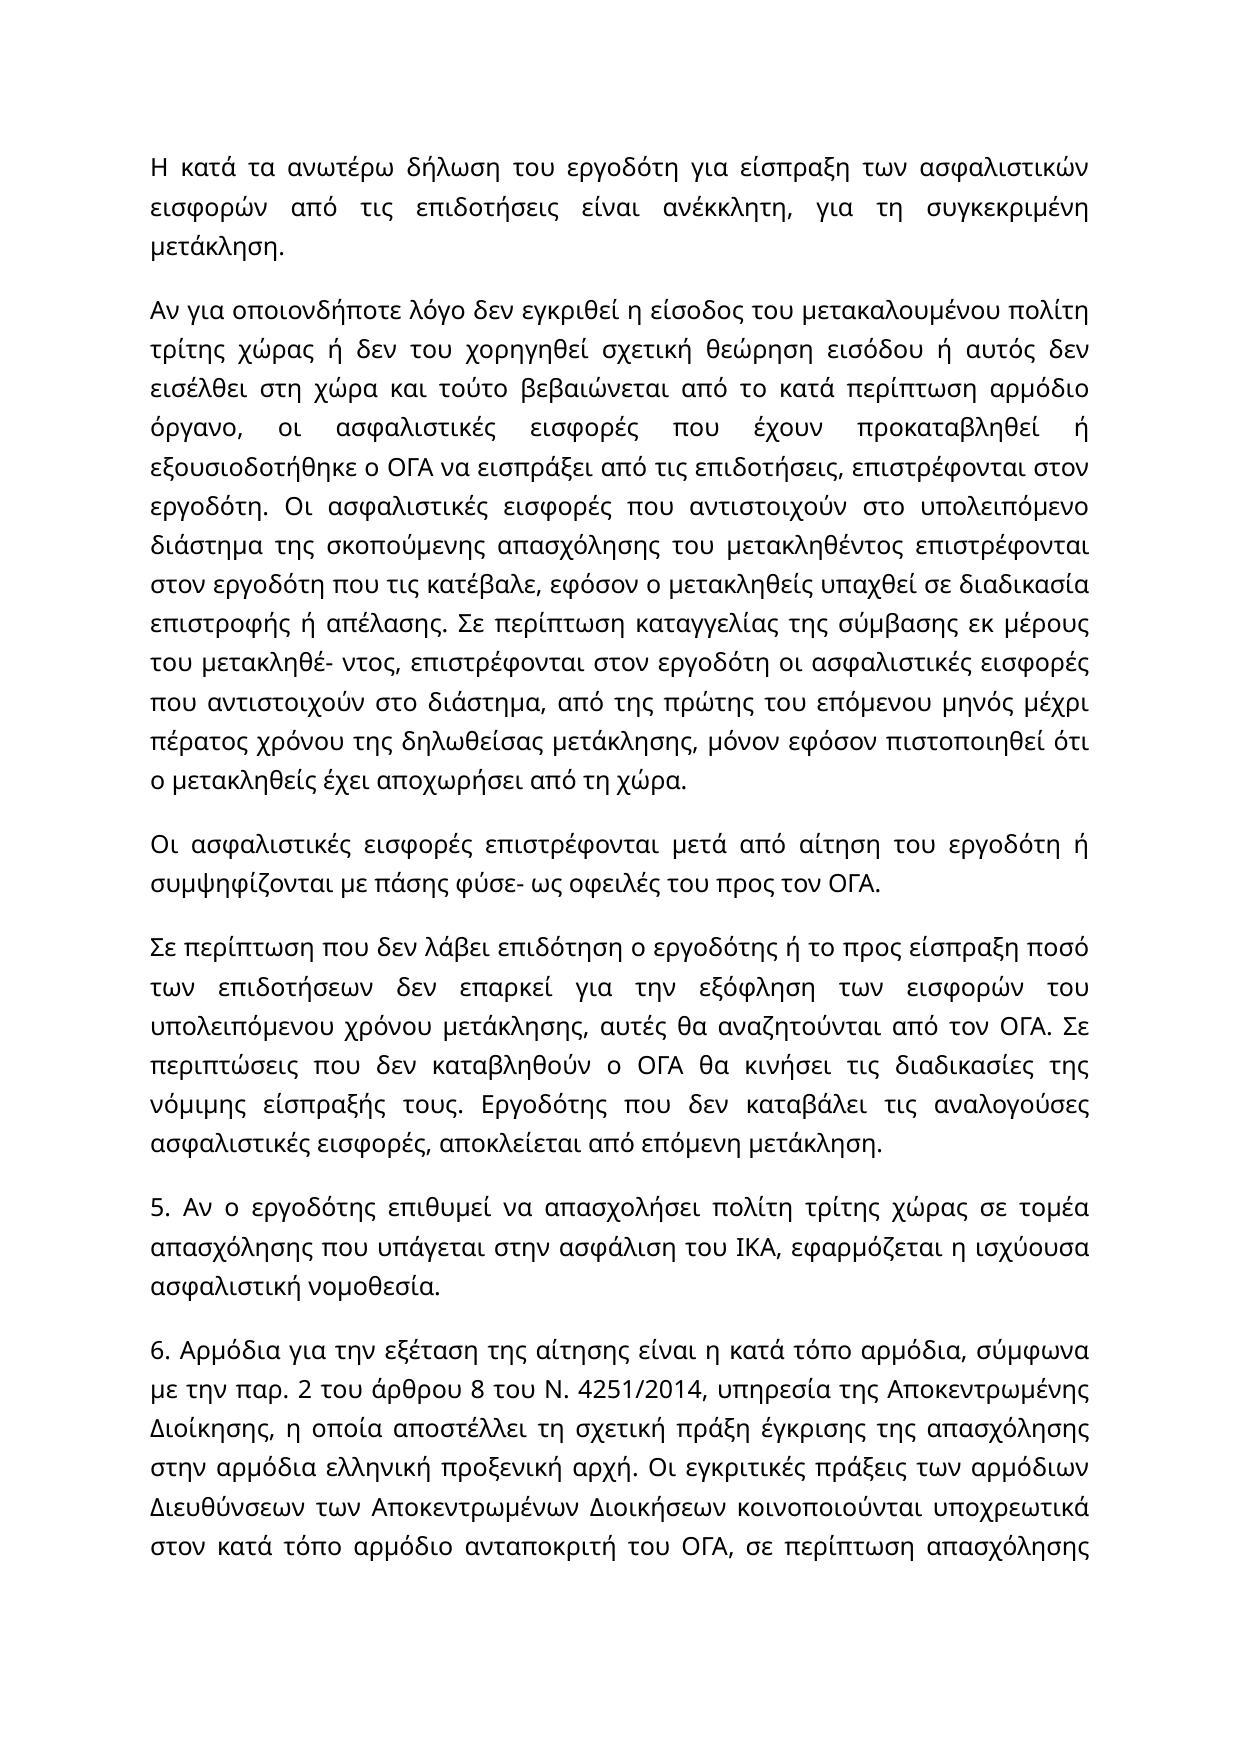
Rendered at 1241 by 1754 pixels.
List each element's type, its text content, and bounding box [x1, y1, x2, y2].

text Οι ασφαλιστικές εισφορές επιστρέφονται μετά από αίτηση του εργοδότη ή συμψηφίζονται με πάσης φύσε- ως οφειλές του προς τον ΟΓΑ. [150, 827, 1090, 900]
text 6. Αρμόδια για την εξέταση της αίτησης είναι η κατά τόπο αρμόδια, σύμφωνα με την παρ. 2 του άρθρου 8 του Ν. 4251/2014, υπηρεσία της Αποκεντρωμένης Διοίκησης, η οποία αποστέλλει τη σχετική πράξη έγκρισης της απασχόλησης στην αρμόδια ελληνική προξενική αρχή. Οι εγκριτικές πράξεις των αρμόδιων Διευθύνσεων των Αποκεντρωμένων Διοικήσεων κοινοποιούνται υποχρεωτικά στον κατά τόπο αρμόδιο ανταποκριτή του ΟΓΑ, σε περίπτωση απασχόλησης [150, 1332, 1090, 1562]
text Σε περίπτωση που δεν λάβει επιδότηση ο εργοδότης ή το προς είσπραξη ποσό των επιδοτήσεων δεν επαρκεί για την εξόφληση των εισφορών του υπολειπόμενου χρόνου μετάκλησης, αυτές θα αναζητούνται από τον ΟΓΑ. Σε περιπτώσεις που δεν καταβληθούν ο ΟΓΑ θα κινήσει τις διαδικασίες της νόμιμης είσπραξής τους. Εργοδότης που δεν καταβάλει τις αναλογούσες ασφαλιστικές εισφορές, αποκλείεται από επόμενη μετάκληση. [150, 930, 1090, 1160]
text Αν για οποιονδήποτε λόγο δεν εγκριθεί η είσοδος του μετακαλουμένου πολίτη τρίτης χώρας ή δεν του χορηγηθεί σχετική θεώρηση εισόδου ή αυτός δεν εισέλθει στη χώρα και τούτο βεβαιώνεται από το κατά περίπτωση αρμόδιο όργανο, οι ασφαλιστικές εισφορές που έχουν προκαταβληθεί ή εξουσιοδοτήθηκε ο ΟΓΑ να εισπράξει από τις επιδοτήσεις, επιστρέφονται στον εργοδότη. Οι ασφαλιστικές εισφορές που αντιστοιχούν στο υπολειπόμενο διάστημα της σκοπούμενης απασχόλησης του μετακληθέντος επιστρέφονται στον εργοδότη που τις κατέβαλε, εφόσον ο μετακληθείς υπαχθεί σε διαδικασία επιστροφής ή απέλασης. Σε περίπτωση καταγγελίας της σύμβασης εκ μέρους του μετακληθέ- ντος, επιστρέφονται στον εργοδότη οι ασφαλιστικές εισφορές που αντιστοιχούν στο διάστημα, από της πρώτης του επόμενου μηνός μέχρι πέρατος χρόνου της δηλωθείσας μετάκλησης, μόνον εφόσον πιστοποιηθεί ότι ο μετακληθείς έχει αποχωρήσει από τη χώρα. [150, 292, 1090, 797]
text Η κατά τα ανωτέρω δήλωση του εργοδότη για είσπραξη των ασφαλιστικών εισφορών από τις επιδοτήσεις είναι ανέκκλητη, για τη συγκεκριμένη μετάκληση. [150, 150, 1090, 262]
text 5. Αν ο εργοδότης επιθυμεί να απασχολήσει πολίτη τρίτης χώρας σε τομέα απασχόλησης που υπάγεται στην ασφάλιση του ΙΚΑ, εφαρμόζεται η ισχύουσα ασφαλιστική νομοθεσία. [150, 1190, 1090, 1302]
